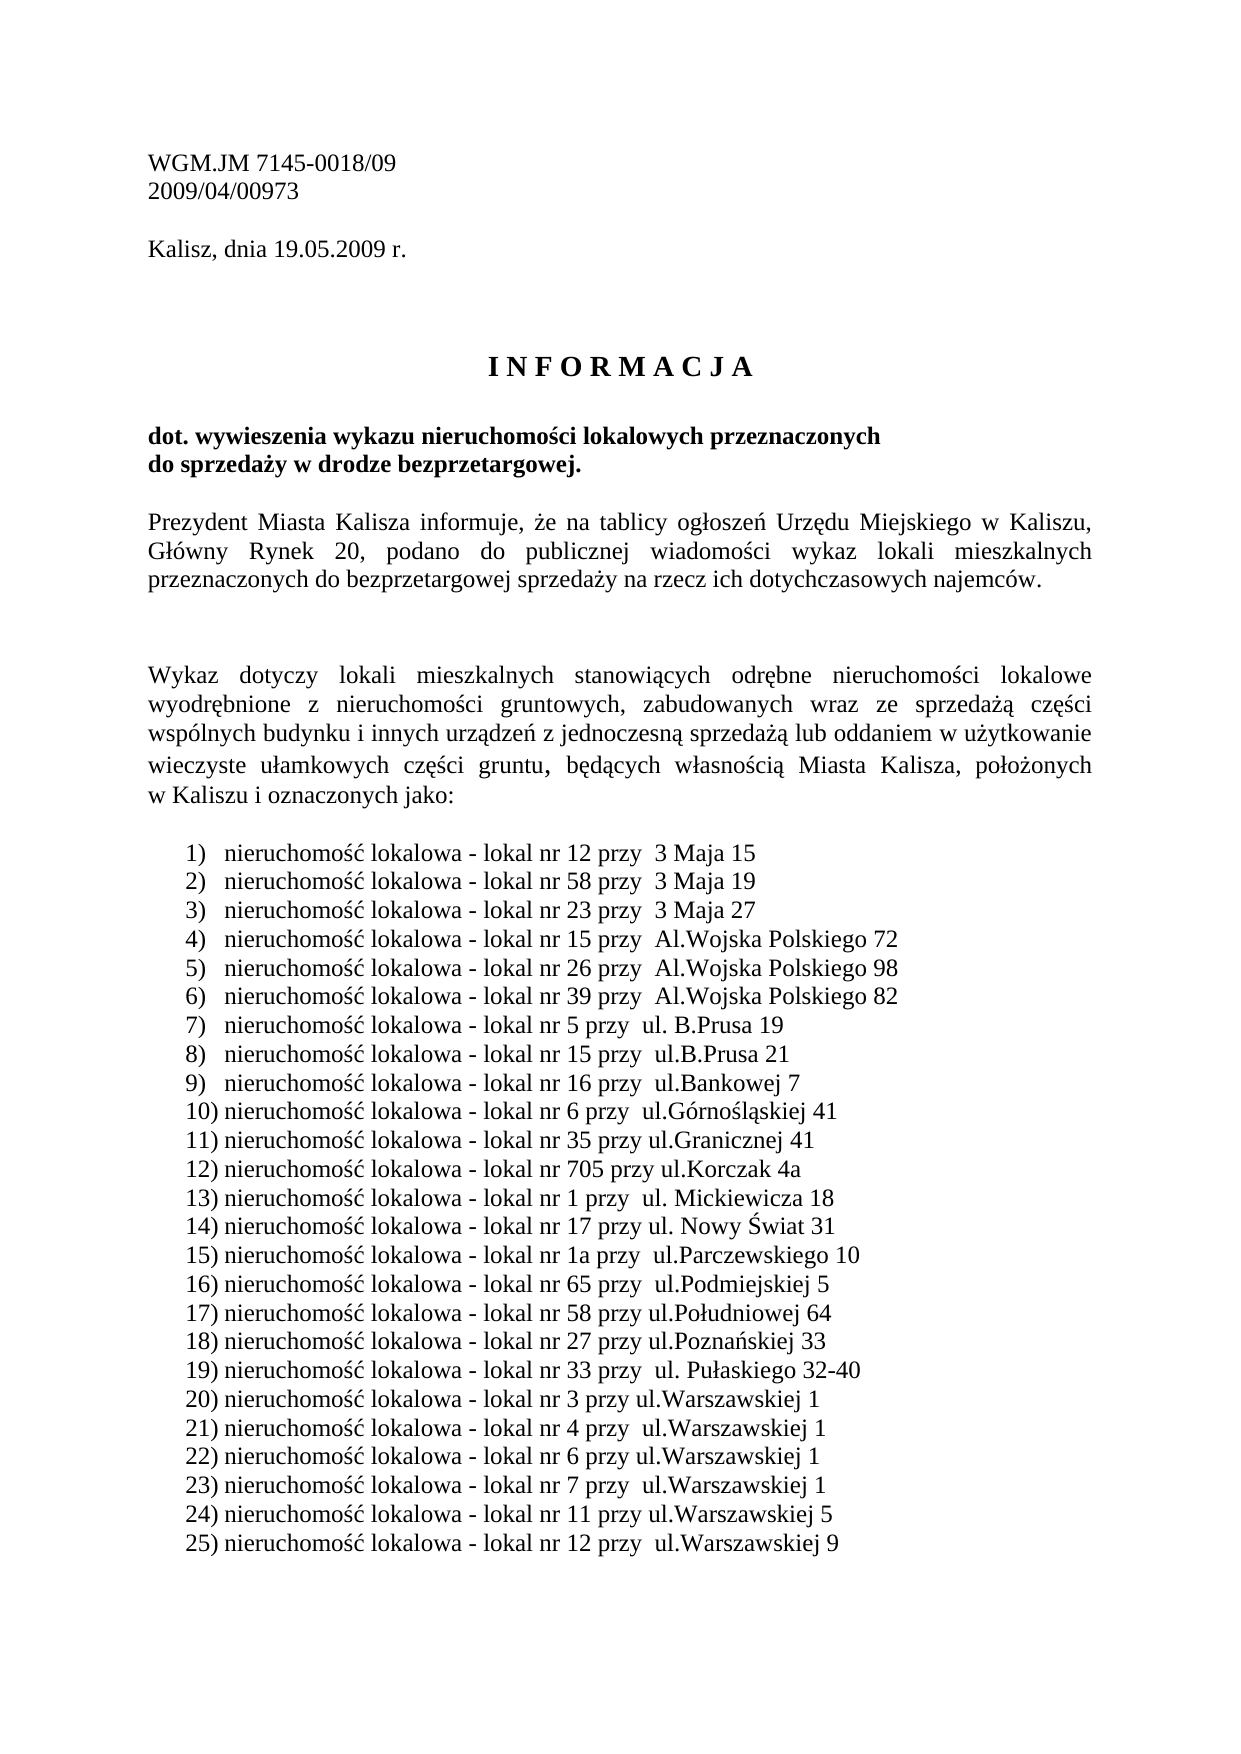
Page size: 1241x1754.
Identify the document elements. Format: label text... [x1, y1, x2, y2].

list nieruchomość lokalowa - lokal nr 7 przy ul.Warszawskiej 1 [185, 1470, 1092, 1499]
list nieruchomość lokalowa - lokal nr 5 przy ul. B.Prusa 19 [185, 1010, 1092, 1039]
list nieruchomość lokalowa - lokal nr 6 przy ul.Warszawskiej 1 [185, 1441, 1092, 1470]
list nieruchomość lokalowa - lokal nr 1 przy ul. Mickiewicza 18 [185, 1183, 1092, 1211]
text WGM.JM 7145-0018/09 [148, 148, 1092, 176]
list nieruchomość lokalowa - lokal nr 705 przy ul.Korczak 4a [185, 1154, 1092, 1183]
text dot. wywieszenia wykazu nieruchomości lokalowych przeznaczonych [148, 421, 1092, 449]
list nieruchomość lokalowa - lokal nr 17 przy ul. Nowy Świat 31 [185, 1211, 1092, 1240]
subtitle I N F O R M A C J A [148, 349, 1092, 382]
list nieruchomość lokalowa - lokal nr 16 przy ul.Bankowej 7 [185, 1068, 1092, 1096]
list nieruchomość lokalowa - lokal nr 11 przy ul.Warszawskiej 5 [185, 1499, 1092, 1528]
list nieruchomość lokalowa - lokal nr 15 przy Al.Wojska Polskiego 72 [185, 924, 1092, 953]
text Wykaz dotyczy lokali mieszkalnych stanowiących odrębne nieruchomości lokalowe wyodrębnione z nieruchomości gruntowych, zabudowanych wraz ze sprzedażą części wspólnych budynku i innych urządzeń z jednoczesną sprzedażą lub oddaniem w użytkowanie wieczyste ułamkowych części gruntu, będących własnością Miasta Kalisza, położonych w Kaliszu i oznaczonych jako: [148, 660, 1092, 809]
list nieruchomość lokalowa - lokal nr 58 przy 3 Maja 19 [185, 866, 1092, 895]
list nieruchomość lokalowa - lokal nr 12 przy 3 Maja 15 [185, 838, 1092, 866]
list nieruchomość lokalowa - lokal nr 35 przy ul.Granicznej 41 [185, 1125, 1092, 1154]
list nieruchomość lokalowa - lokal nr 6 przy ul.Górnośląskiej 41 [185, 1096, 1092, 1125]
list nieruchomość lokalowa - lokal nr 58 przy ul.Południowej 64 [185, 1298, 1092, 1326]
list nieruchomość lokalowa - lokal nr 1a przy ul.Parczewskiego 10 [185, 1240, 1092, 1269]
list nieruchomość lokalowa - lokal nr 3 przy ul.Warszawskiej 1 [185, 1384, 1092, 1413]
text do sprzedaży w drodze bezprzetargowej. [148, 449, 1092, 478]
list nieruchomość lokalowa - lokal nr 33 przy ul. Pułaskiego 32-40 [185, 1355, 1092, 1384]
list nieruchomość lokalowa - lokal nr 26 przy Al.Wojska Polskiego 98 [185, 953, 1092, 981]
list nieruchomość lokalowa - lokal nr 15 przy ul.B.Prusa 21 [185, 1039, 1092, 1068]
list nieruchomość lokalowa - lokal nr 12 przy ul.Warszawskiej 9 [185, 1528, 1092, 1556]
list nieruchomość lokalowa - lokal nr 65 przy ul.Podmiejskiej 5 [185, 1269, 1092, 1298]
list nieruchomość lokalowa - lokal nr 4 przy ul.Warszawskiej 1 [185, 1413, 1092, 1441]
text Kalisz, dnia 19.05.2009 r. [148, 234, 1092, 263]
text 2009/04/00973 [148, 176, 1092, 205]
list nieruchomość lokalowa - lokal nr 39 przy Al.Wojska Polskiego 82 [185, 981, 1092, 1010]
list nieruchomość lokalowa - lokal nr 23 przy 3 Maja 27 [185, 895, 1092, 924]
text Prezydent Miasta Kalisza informuje, że na tablicy ogłoszeń Urzędu Miejskiego w Kaliszu, Główny Rynek 20, podano do publicznej wiadomości wykaz lokali mieszkalnych przeznaczonych do bezprzetargowej sprzedaży na rzecz ich dotychczasowych najemców. [148, 507, 1092, 593]
list nieruchomość lokalowa - lokal nr 27 przy ul.Poznańskiej 33 [185, 1326, 1092, 1355]
